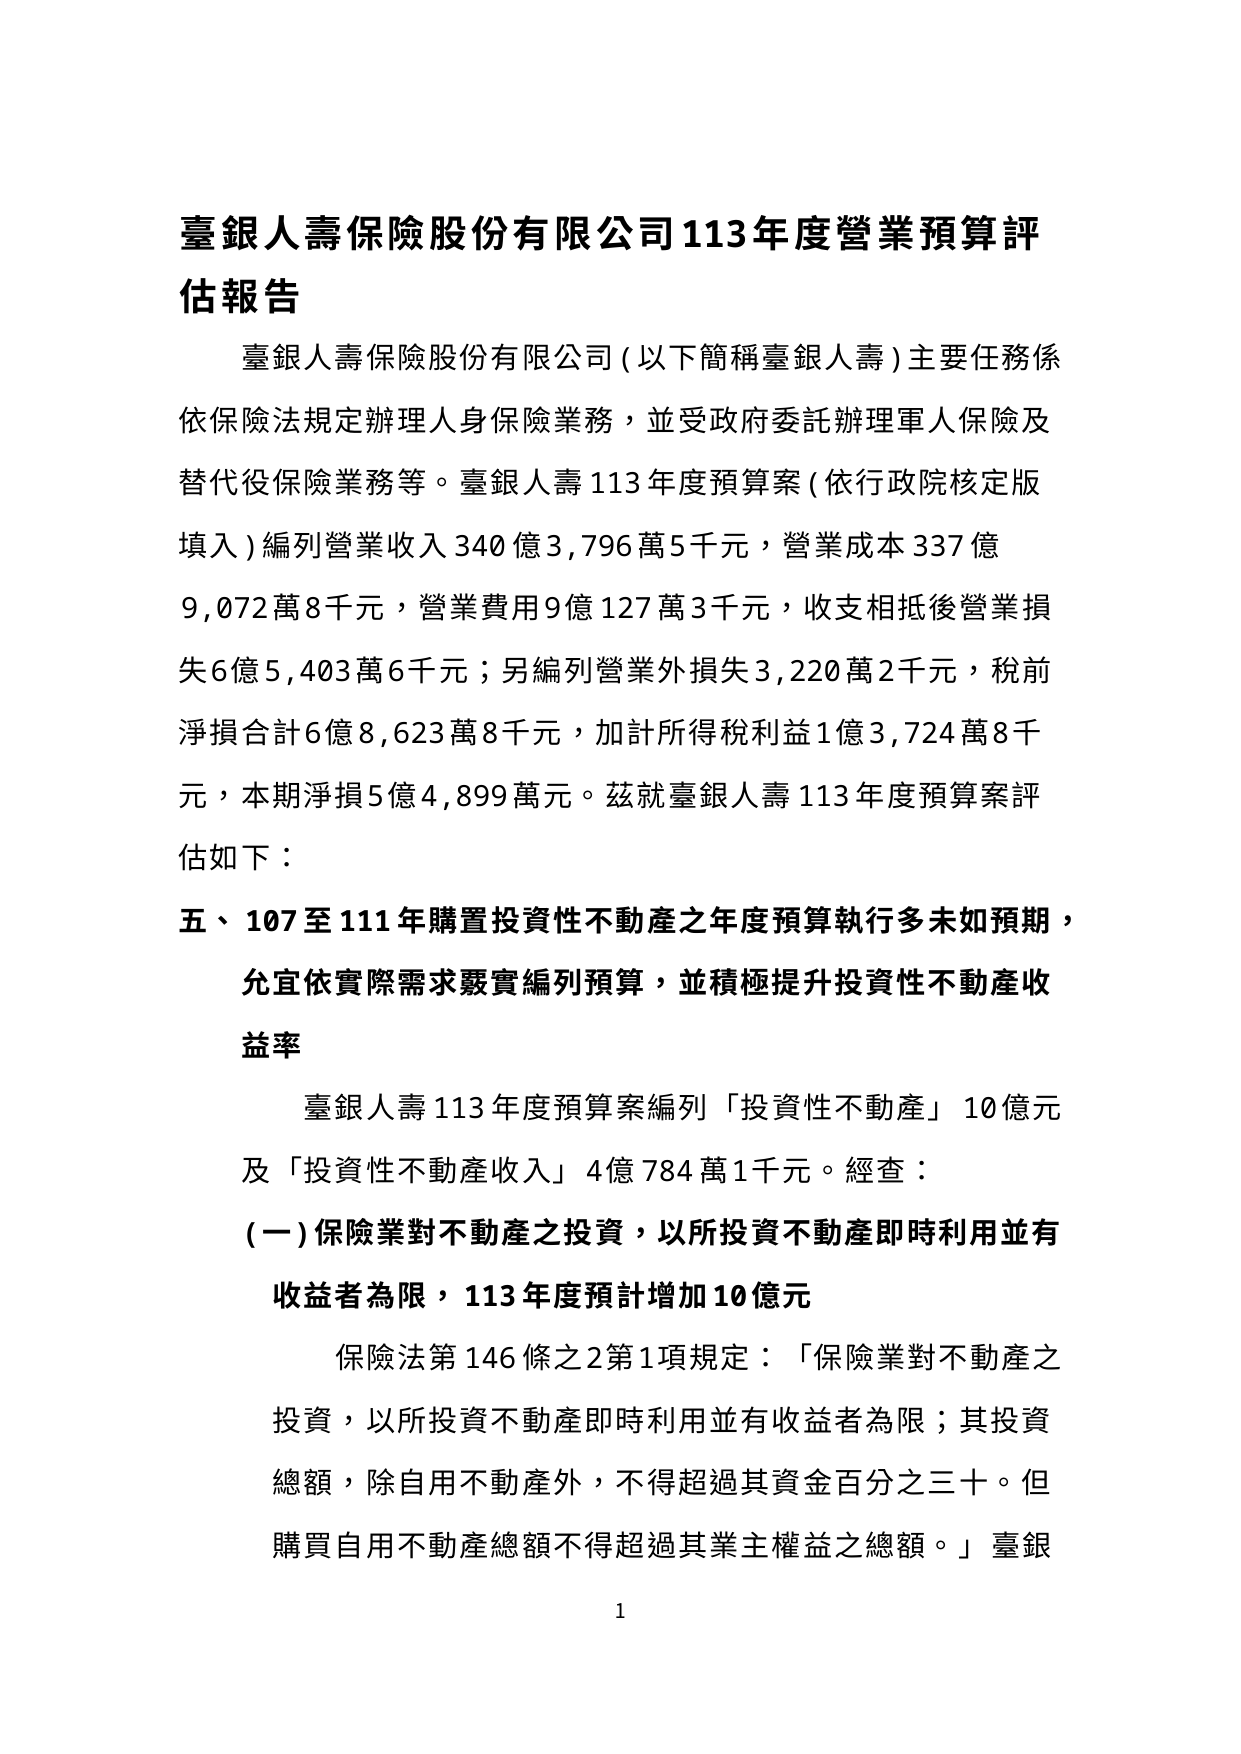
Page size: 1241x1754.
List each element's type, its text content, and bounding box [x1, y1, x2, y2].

text 臺銀人壽保險股份有限公司(以下簡稱臺銀人壽)主要任務係依保險法規定辦理人身保險業務，並受政府委託辦理軍人保險及替代役保險業務等。臺銀人壽113年度預算案(依行政院核定版填入)編列營業收入340億3,796萬5千元，營業成本337億9,072萬8千元，營業費用9億127萬3千元，收支相抵後營業損失6億5,403萬6千元；另編列營業外損失3,220萬2千元，稅前淨損合計6億8,623萬8千元，加計所得稅利益1億3,724萬8千元，本期淨損5億4,899萬元。茲就臺銀人壽113年度預算案評估如下： [177, 314, 1063, 877]
text 臺銀人壽保險股份有限公司113年度營業預算評估報告 [177, 189, 1063, 314]
text 臺銀人壽113年度預算案編列「投資性不動產」10億元及「投資性不動產收入」4億784萬1千元。經查： [236, 1064, 1063, 1189]
text (一)保險業對不動產之投資，以所投資不動產即時利用並有收益者為限，113年度預計增加10億元 [236, 1189, 1063, 1314]
text 五、107至111年購置投資性不動產之年度預算執行多未如預期，允宜依實際需求覈實編列預算，並積極提升投資性不動產收益率 [177, 877, 1063, 1064]
text 保險法第146條之2第1項規定：「保險業對不動產之投資，以所投資不動產即時利用並有收益者為限；其投資總額，除自用不動產外，不得超過其資金百分之三十。但購買自用不動產總額不得超過其業主權益之總額。」臺銀 [266, 1314, 1063, 1564]
